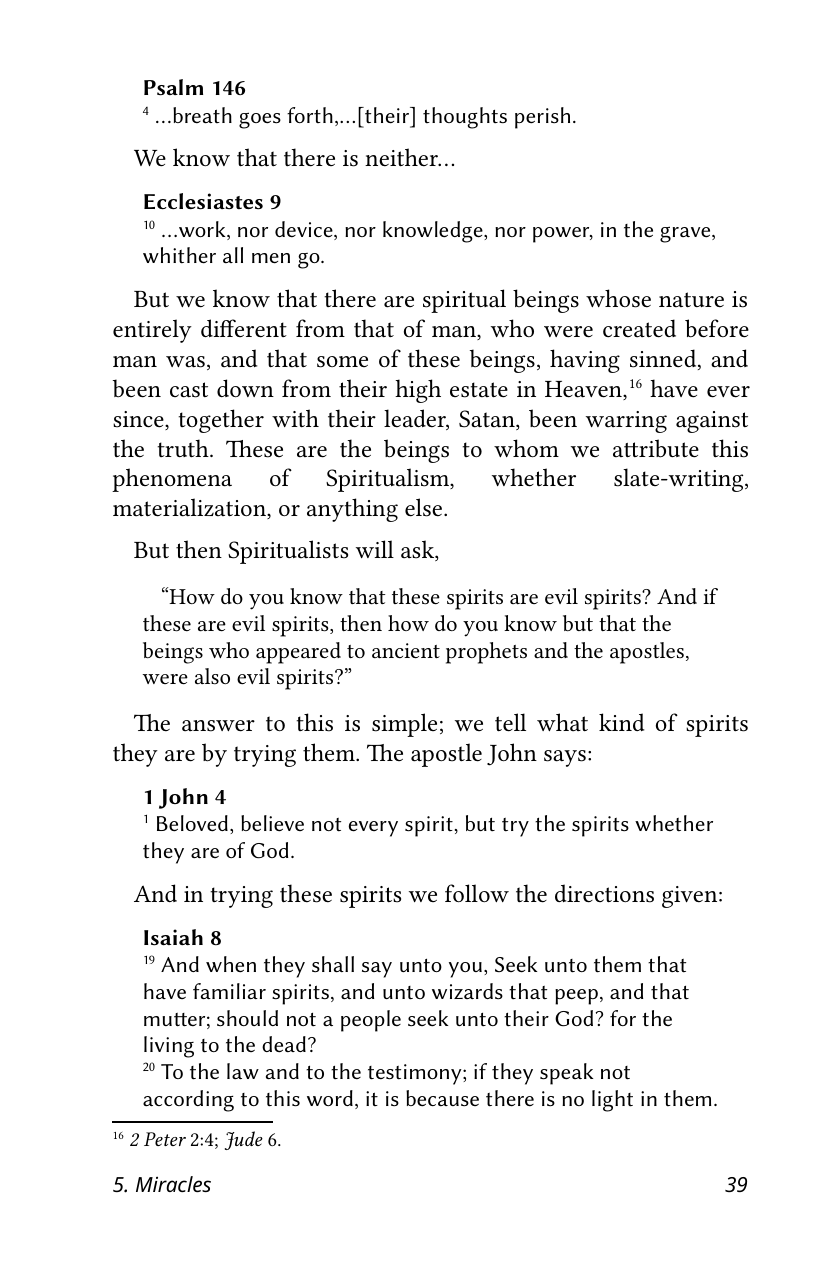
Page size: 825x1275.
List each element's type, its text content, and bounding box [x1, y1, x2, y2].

text We know that there is neither… [112, 144, 750, 173]
text 2 Peter 2:4; Jude 6. [112, 1128, 750, 1152]
text 19 And when they shall say unto you, Seek unto them that have familiar spirits, and unto wizards that peep, and that mutter; should not a people seek unto their God? for the living to the dead? [142, 952, 720, 1058]
text 1 John 4 [142, 784, 750, 810]
text And in trying these spirits we follow the directions given: [112, 880, 750, 908]
text But then Spiritualists will ask, [112, 536, 750, 565]
text “How do you know that these spirits are evil spirits? And if these are evil spirits, then how do you know but that the beings who appeared to ancient prophets and the apostles, were also evil spirits?” [142, 584, 720, 690]
text 1 Beloved, believe not every spirit, but try the spirits whether they are of God. [142, 811, 720, 864]
text Ecclesiastes 9 [142, 189, 750, 215]
text The answer to this is simple; we tell what kind of spirits they are by trying them. The apostle John says: [112, 709, 750, 767]
text 10 ...work, nor device, nor knowledge, nor power, in the grave, whither all men go. [142, 217, 720, 269]
text 4 ...breath goes forth,...[their] thoughts perish. [142, 103, 720, 129]
text Isaiah 8 [142, 924, 750, 951]
text Psalm 146 [142, 75, 750, 101]
text 20 To the law and to the testimony; if they speak not according to this word, it is because there is no light in them. [142, 1059, 720, 1112]
text But we know that there are spiritual beings whose nature is entirely different from that of man, who were created before man was, and that some of these beings, having sinned, and been cast down from their high estate in Heaven, have ever since, together with their leader, Satan, been warring against the truth. These are the beings to whom we attribute this phenomena of Spiritualism, whether slate-writing, materialization, or anything else. [112, 285, 750, 523]
